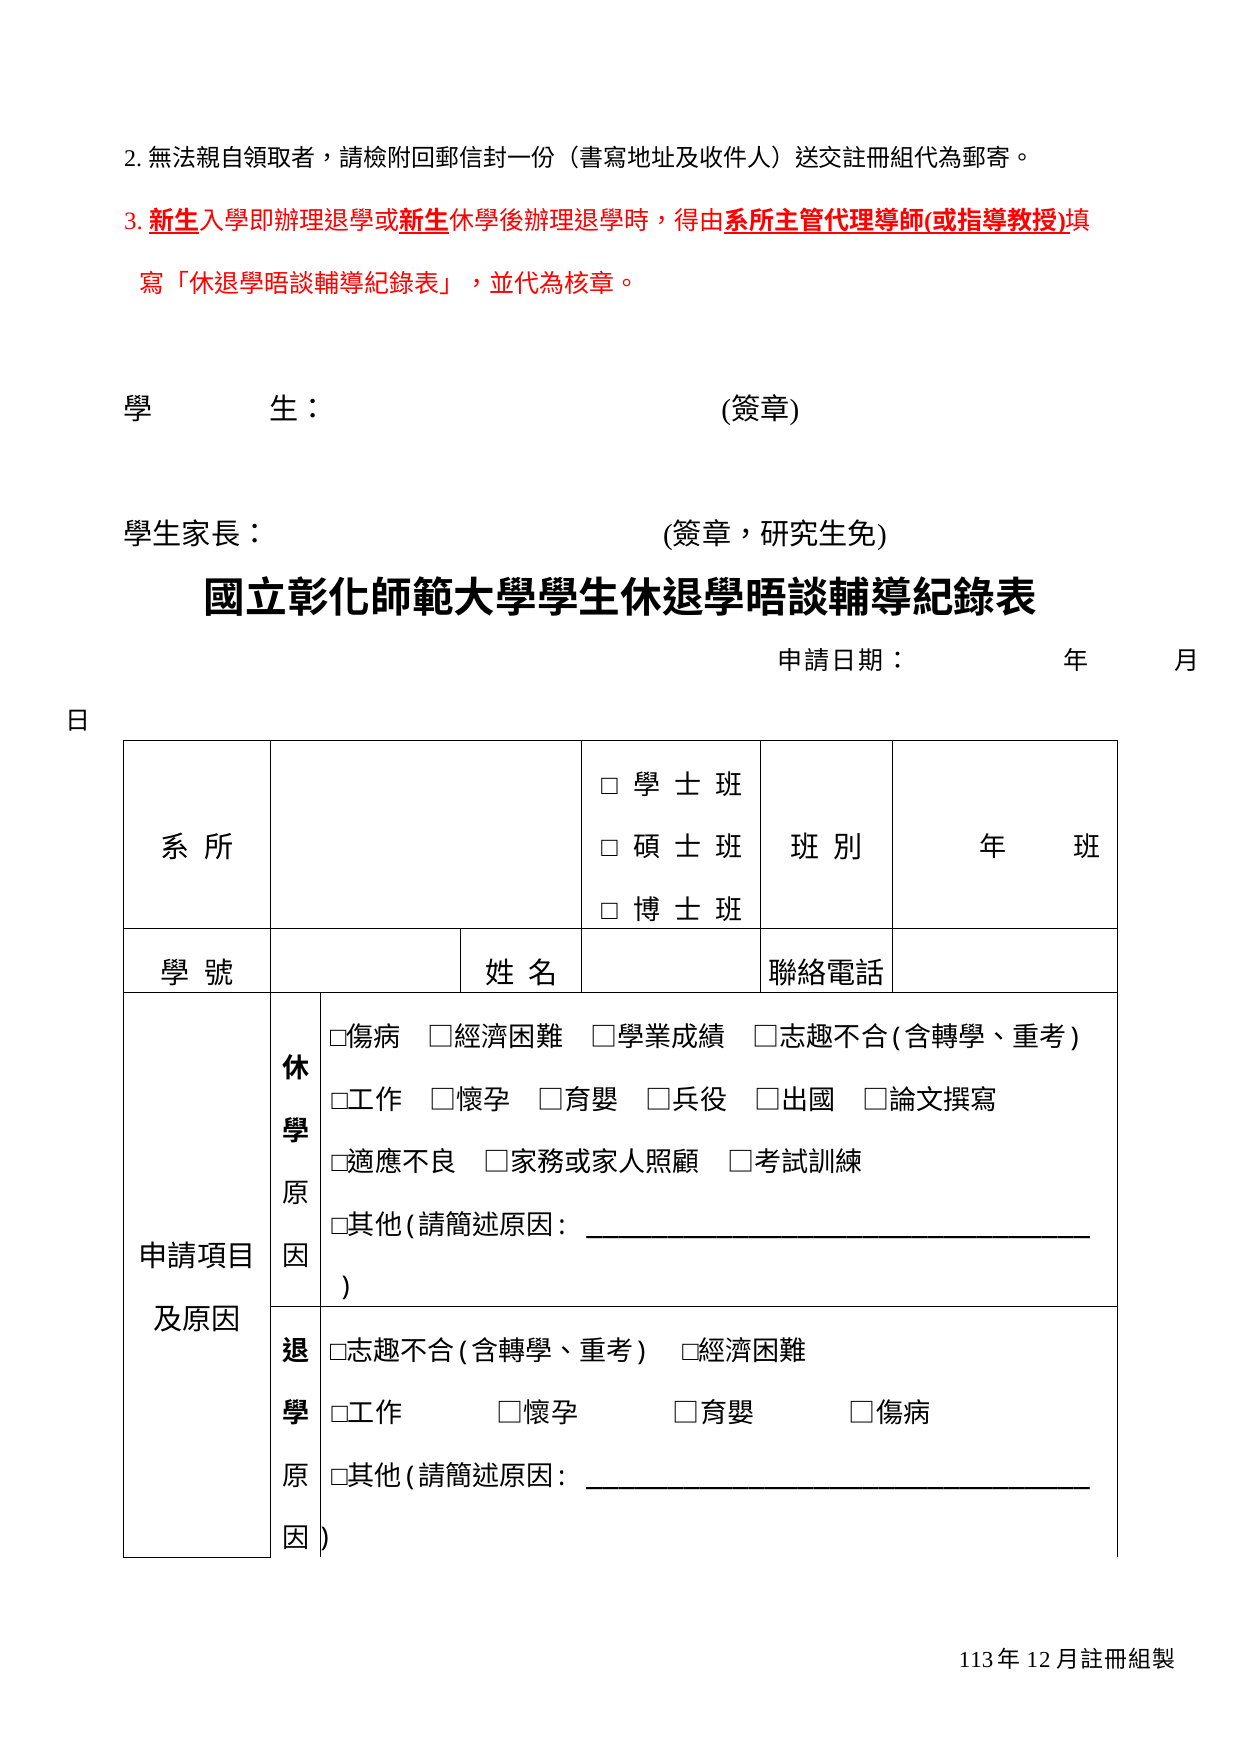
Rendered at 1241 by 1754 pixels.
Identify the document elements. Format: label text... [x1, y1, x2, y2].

text 2. 無法親自領取者，請檢附回郵信封一份（書寫地址及收件人）送交註冊組代為郵寄。 [124, 115, 1099, 177]
table_header 系 所 [124, 741, 270, 928]
table_cell □傷病 □經濟困難 □學業成績 □志趣不合(含轉學、重考) □工作 □懷孕 □育嬰 □兵役 □出國 □論文撰寫 □適應不良 □家務或家人照顧 □考試訓練 □其他(請簡述原因: _______________________________ ) [321, 993, 1117, 1306]
table_header 年 班 [893, 741, 1117, 928]
table_cell 姓 名 [461, 929, 581, 992]
table_cell □志趣不合(含轉學、重考) □經濟困難 □工作 □懷孕 □育嬰 □傷病 □其他(請簡述原因: _______________________________ ) [321, 1307, 1117, 1557]
table_header 班 別 [761, 741, 892, 928]
table_header [271, 741, 581, 928]
text 國立彰化師範大學學生休退學晤談輔導紀錄表 [65, 552, 1175, 615]
text 學生家長： (簽章，研究生免) [65, 490, 1175, 552]
table_cell [582, 929, 760, 992]
table_cell 休學原因 [271, 993, 320, 1306]
table_cell [893, 929, 1117, 992]
table_cell 聯絡電話 [761, 929, 892, 992]
table_header □ 學 士 班 □ 碩 士 班 □ 博 士 班 [582, 741, 760, 928]
table_cell 學 號 [124, 929, 270, 992]
table_cell 退學原因 [271, 1307, 320, 1557]
table_cell [271, 929, 460, 992]
table_cell 申請項目及原因 [124, 993, 270, 1557]
text 申請日期： 年 月 日 [65, 615, 1199, 740]
text 3. 新生入學即辦理退學或新生休學後辦理退學時，得由系所主管代理導師(或指導教授)填寫「休退學晤談輔導紀錄表」，並代為核章。 [124, 177, 1099, 302]
text 學 生： (簽章) [65, 365, 1175, 427]
